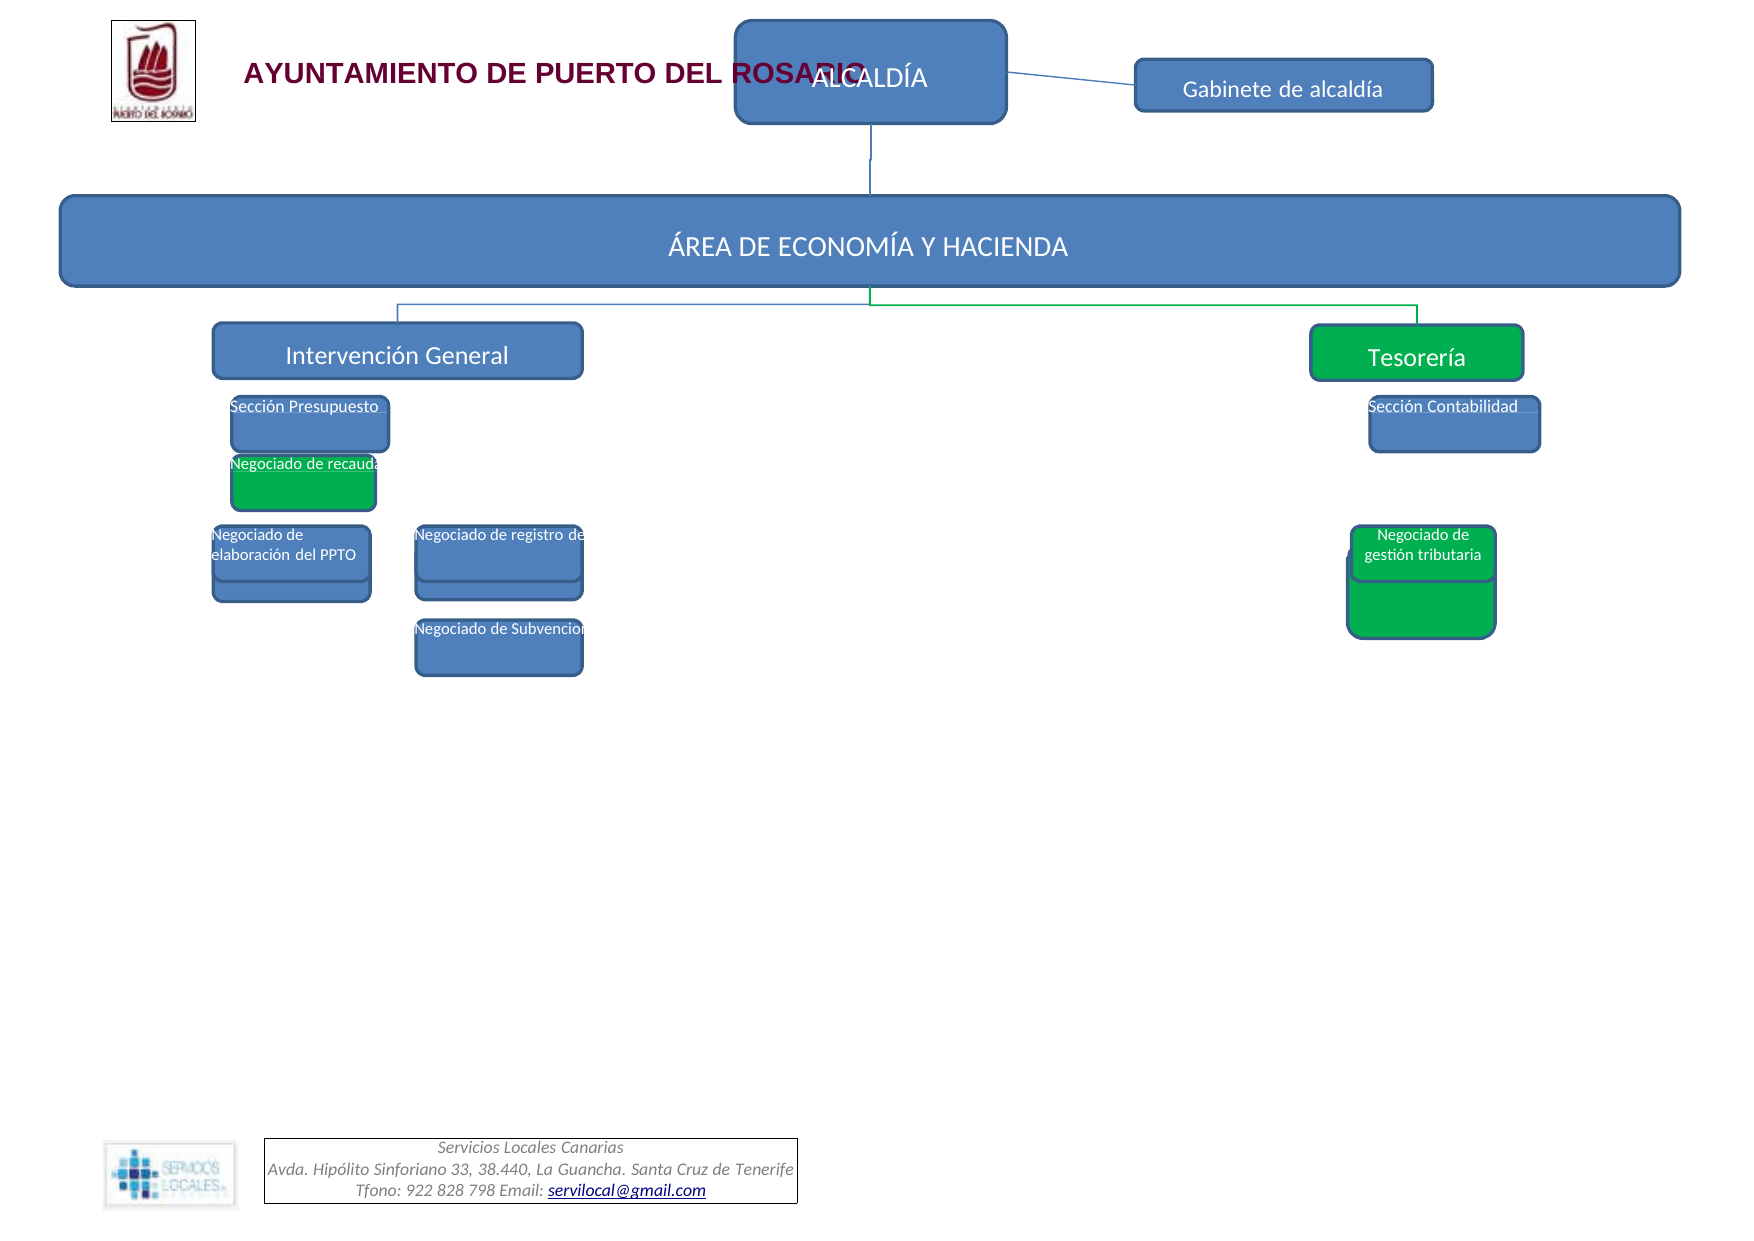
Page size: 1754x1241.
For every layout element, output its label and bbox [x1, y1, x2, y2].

picture [102, 1140, 239, 1211]
picture [112, 21, 195, 121]
